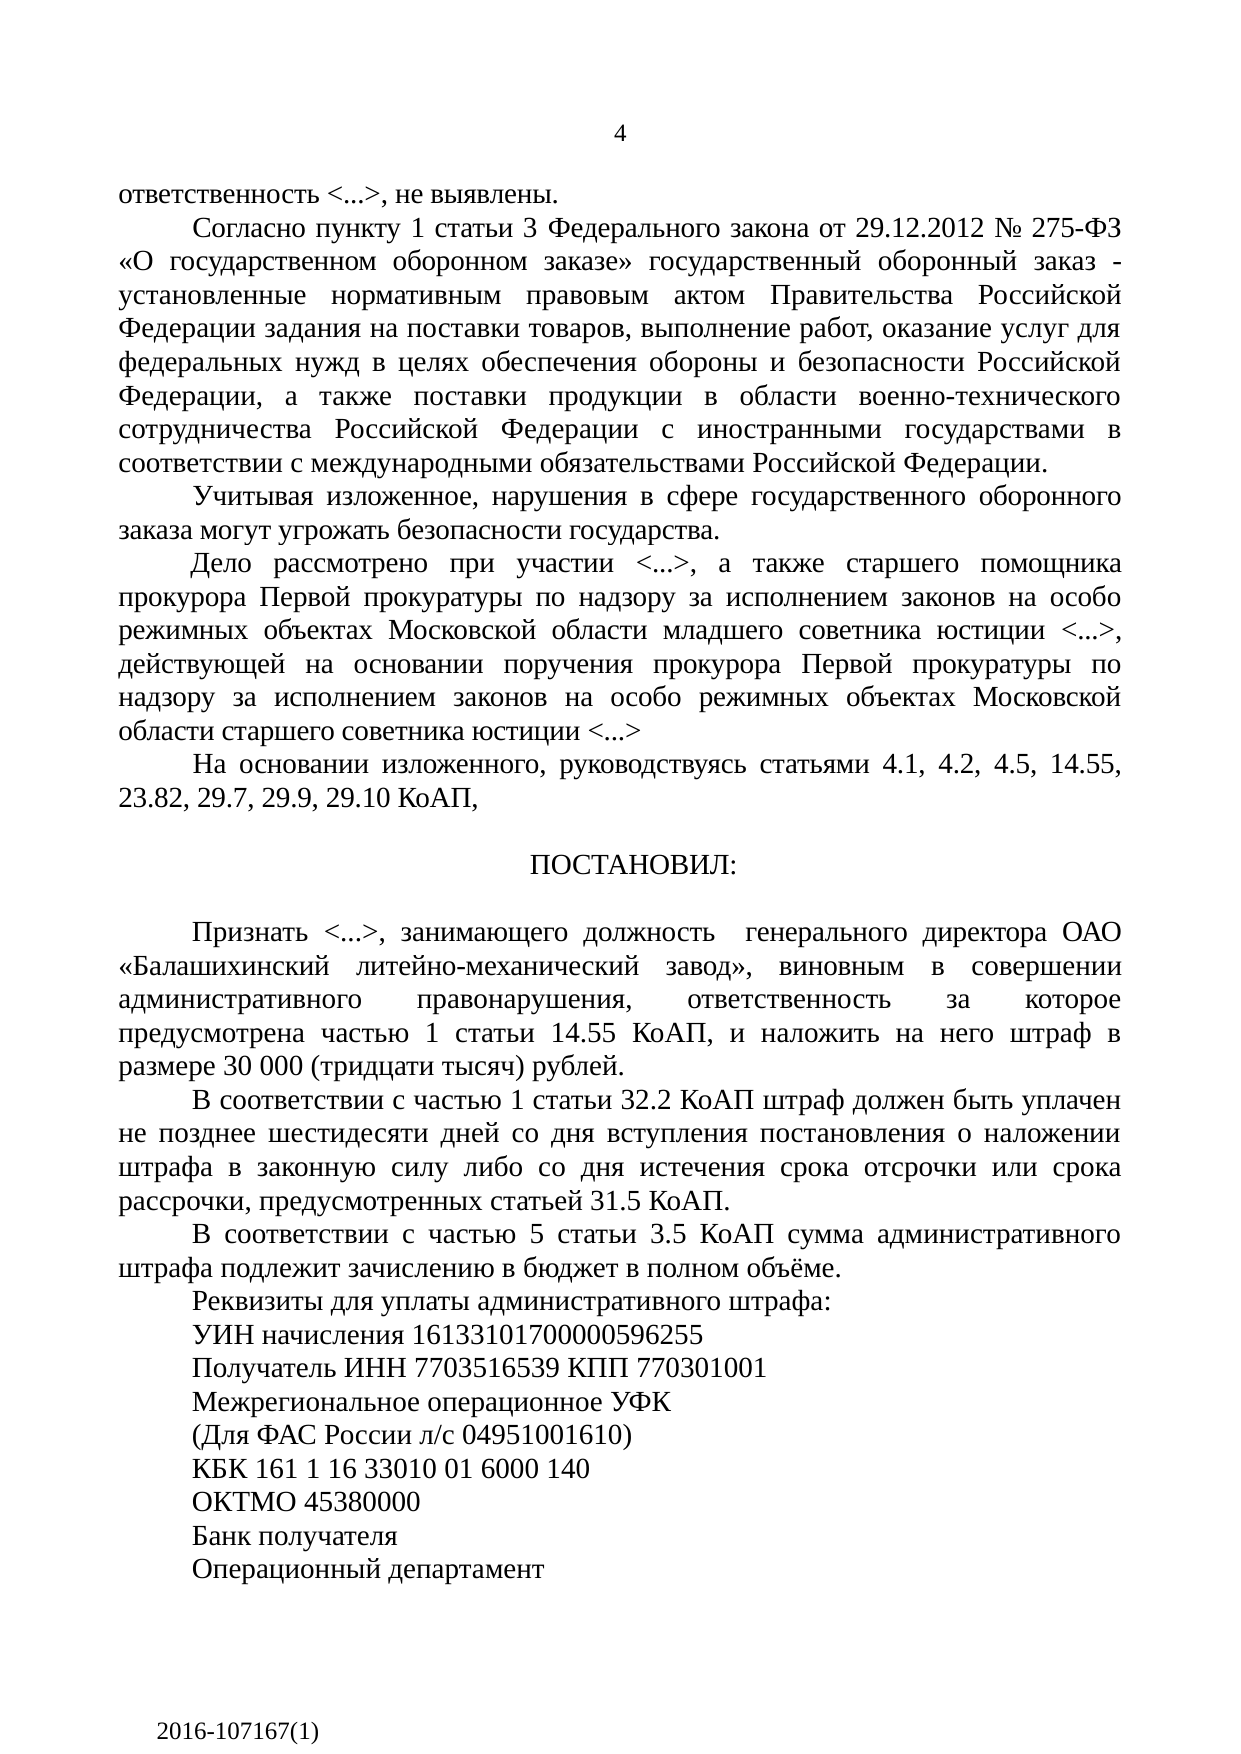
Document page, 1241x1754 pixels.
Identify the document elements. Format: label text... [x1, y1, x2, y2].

text В соответствии с частью 5 статьи 3.5 КоАП сумма административного штрафа подлежит зачислению в бюджет в полном объёме. [118, 1216, 1122, 1283]
text Согласно пункту 1 статьи 3 Федерального закона от 29.12.2012 № 275-ФЗ «О государственном оборонном заказе» государственный оборонный заказ - установленные нормативным правовым актом Правительства Российской Федерации задания на поставки товаров, выполнение работ, оказание услуг для федеральных нужд в целях обеспечения обороны и безопасности Российской Федерации, а также поставки продукции в области военно-технического сотрудничества Российской Федерации с иностранными государствами в соответствии с международными обязательствами Российской Федерации. [118, 210, 1122, 478]
text ответственность <...>, не выявлены. [118, 176, 1122, 210]
text Операционный департамент [118, 1552, 1122, 1585]
text УИН начисления 16133101700000596255 [118, 1317, 1122, 1350]
text Реквизиты для уплаты административного штрафа: [118, 1283, 1122, 1317]
text ОКТМО 45380000 [118, 1484, 1122, 1518]
text Банк получателя [118, 1518, 1122, 1552]
text КБК 161 1 16 33010 01 6000 140 [118, 1451, 1122, 1484]
text Признать <...>, занимающего должность генерального директора ОАО «Балашихинский литейно-механический завод», виновным в совершении административного правонарушения, ответственность за которое предусмотрена частью 1 статьи 14.55 КоАП, и наложить на него штраф в размере 30 000 (тридцати тысяч) рублей. [118, 914, 1122, 1082]
text (Для ФАС России л/с 04951001610) [118, 1417, 1122, 1451]
text В соответствии с частью 1 статьи 32.2 КоАП штраф должен быть уплачен не позднее шестидесяти дней со дня вступления постановления о наложении штрафа в законную силу либо со дня истечения срока отсрочки или срока рассрочки, предусмотренных статьей 31.5 КоАП. [118, 1082, 1122, 1216]
text Учитывая изложенное, нарушения в сфере государственного оборонного заказа могут угрожать безопасности государства. [118, 478, 1122, 545]
text Дело рассмотрено при участии <...>, а также старшего помощника прокурора Первой прокуратуры по надзору за исполнением законов на особо режимных объектах Московской области младшего советника юстиции <...>, действующей на основании поручения прокурора Первой прокуратуры по надзору за исполнением законов на особо режимных объектах Московской области старшего советника юстиции <...> [118, 545, 1122, 747]
text Получатель ИНН 7703516539 КПП 770301001 [118, 1350, 1122, 1384]
text На основании изложенного, руководствуясь статьями 4.1, 4.2, 4.5, 14.55, 23.82, 29.7, 29.9, 29.10 КоАП, [118, 747, 1122, 814]
text Межрегиональное операционное УФК [118, 1384, 1122, 1417]
text ПОСТАНОВИЛ: [118, 847, 1122, 881]
